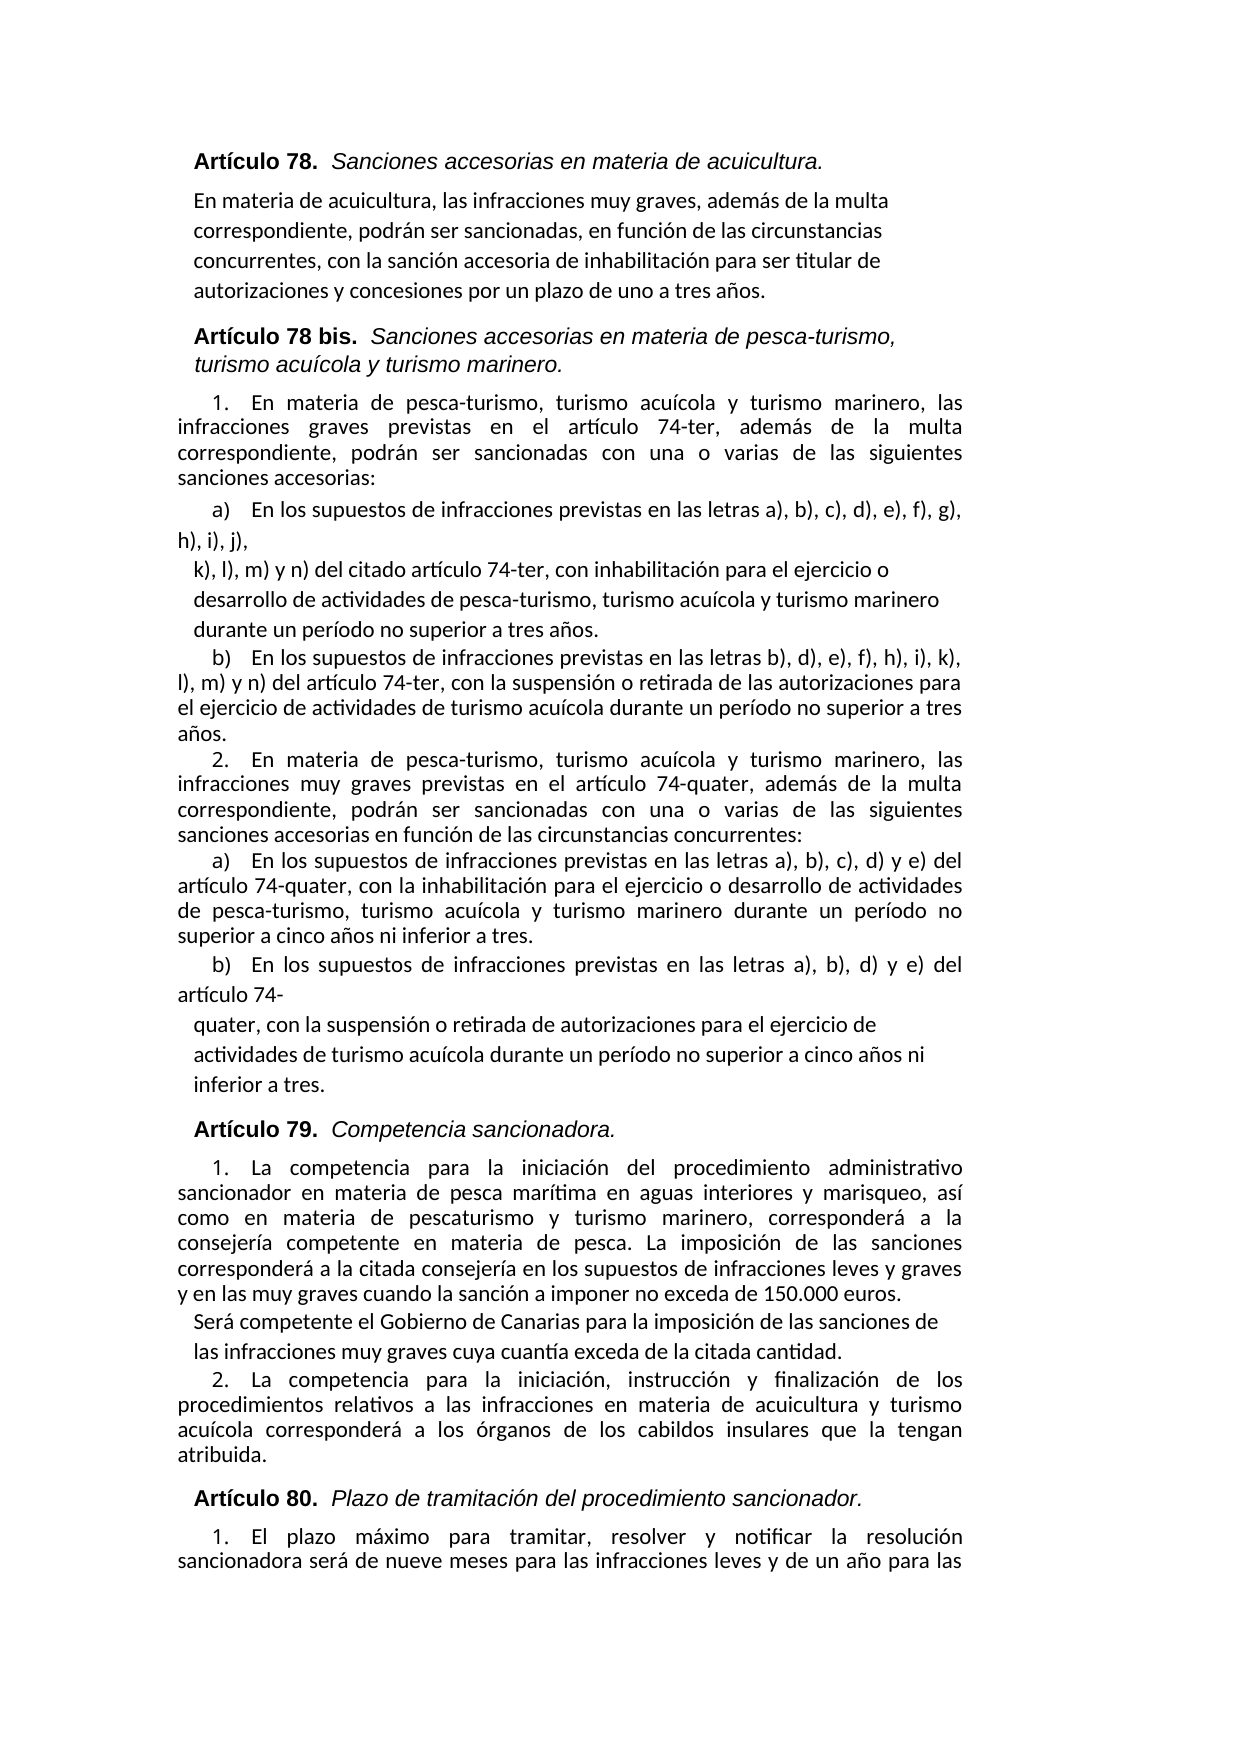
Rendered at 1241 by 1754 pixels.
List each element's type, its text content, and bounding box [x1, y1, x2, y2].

list La competencia para la iniciación del procedimiento administrativo sancionador en materia de pesca marítima en aguas interiores y marisqueo, así como en materia de pescaturismo y turismo marinero, corresponderá a la consejería competente en materia de pesca. La imposición de las sanciones corresponderá a la citada consejería en los supuestos de infracciones leves y graves y en las muy graves cuando la sanción a imponer no exceda de 150.000 euros. [177, 1155, 964, 1307]
text Artículo 79. Competencia sancionadora. [193, 1116, 964, 1142]
list En los supuestos de infracciones previstas en las letras a), b), d) y e) del artículo 74- [177, 950, 963, 1008]
text Será competente el Gobierno de Canarias para la imposición de las sanciones de las infracciones muy graves cuya cuantía exceda de la citada cantidad. [193, 1307, 964, 1365]
text k), l), m) y n) del citado artículo 74-ter, con inhabilitación para el ejercicio o desarrollo de actividades de pesca-turismo, turismo acuícola y turismo marinero durante un período no superior a tres años. [193, 556, 964, 643]
list En materia de pesca-turismo, turismo acuícola y turismo marinero, las infracciones graves previstas en el artículo 74-ter, además de la multa correspondiente, podrán ser sancionadas con una o varias de las siguientes sanciones accesorias: [177, 390, 964, 491]
text Artículo 78. Sanciones accesorias en materia de acuicultura. [193, 148, 964, 174]
list La competencia para la iniciación, instrucción y finalización de los procedimientos relativos a las infracciones en materia de acuicultura y turismo acuícola corresponderá a los órganos de los cabildos insulares que la tengan atribuida. [177, 1367, 964, 1468]
list El plazo máximo para tramitar, resolver y notificar la resolución sancionadora será de nueve meses para las infracciones leves y de un año para las [177, 1524, 964, 1574]
list En los supuestos de infracciones previstas en las letras b), d), e), f), h), i), k), l), m) y n) del artículo 74-ter, con la suspensión o retirada de las autorizaciones para el ejercicio de actividades de turismo acuícola durante un período no superior a tres años. [177, 645, 963, 747]
list En los supuestos de infracciones previstas en las letras a), b), c), d), e), f), g), h), i), j), [177, 495, 963, 554]
list En materia de pesca-turismo, turismo acuícola y turismo marinero, las infracciones muy graves previstas en el artículo 74-quater, además de la multa correspondiente, podrán ser sancionadas con una o varias de las siguientes sanciones accesorias en función de las circunstancias concurrentes: [177, 747, 964, 848]
text Artículo 78 bis. Sanciones accesorias en materia de pesca-turismo, turismo acuícola y turismo marinero. [193, 323, 964, 377]
list En los supuestos de infracciones previstas en las letras a), b), c), d) y e) del artículo 74-quater, con la inhabilitación para el ejercicio o desarrollo de actividades de pesca-turismo, turismo acuícola y turismo marinero durante un período no superior a cinco años ni inferior a tres. [177, 848, 963, 950]
text En materia de acuicultura, las infracciones muy graves, además de la multa correspondiente, podrán ser sancionadas, en función de las circunstancias concurrentes, con la sanción accesoria de inhabilitación para ser titular de autorizaciones y concesiones por un plazo de uno a tres años. [193, 187, 964, 304]
text quater, con la suspensión o retirada de autorizaciones para el ejercicio de actividades de turismo acuícola durante un período no superior a cinco años ni inferior a tres. [193, 1010, 964, 1098]
text Artículo 80. Plazo de tramitación del procedimiento sancionador. [193, 1485, 964, 1511]
